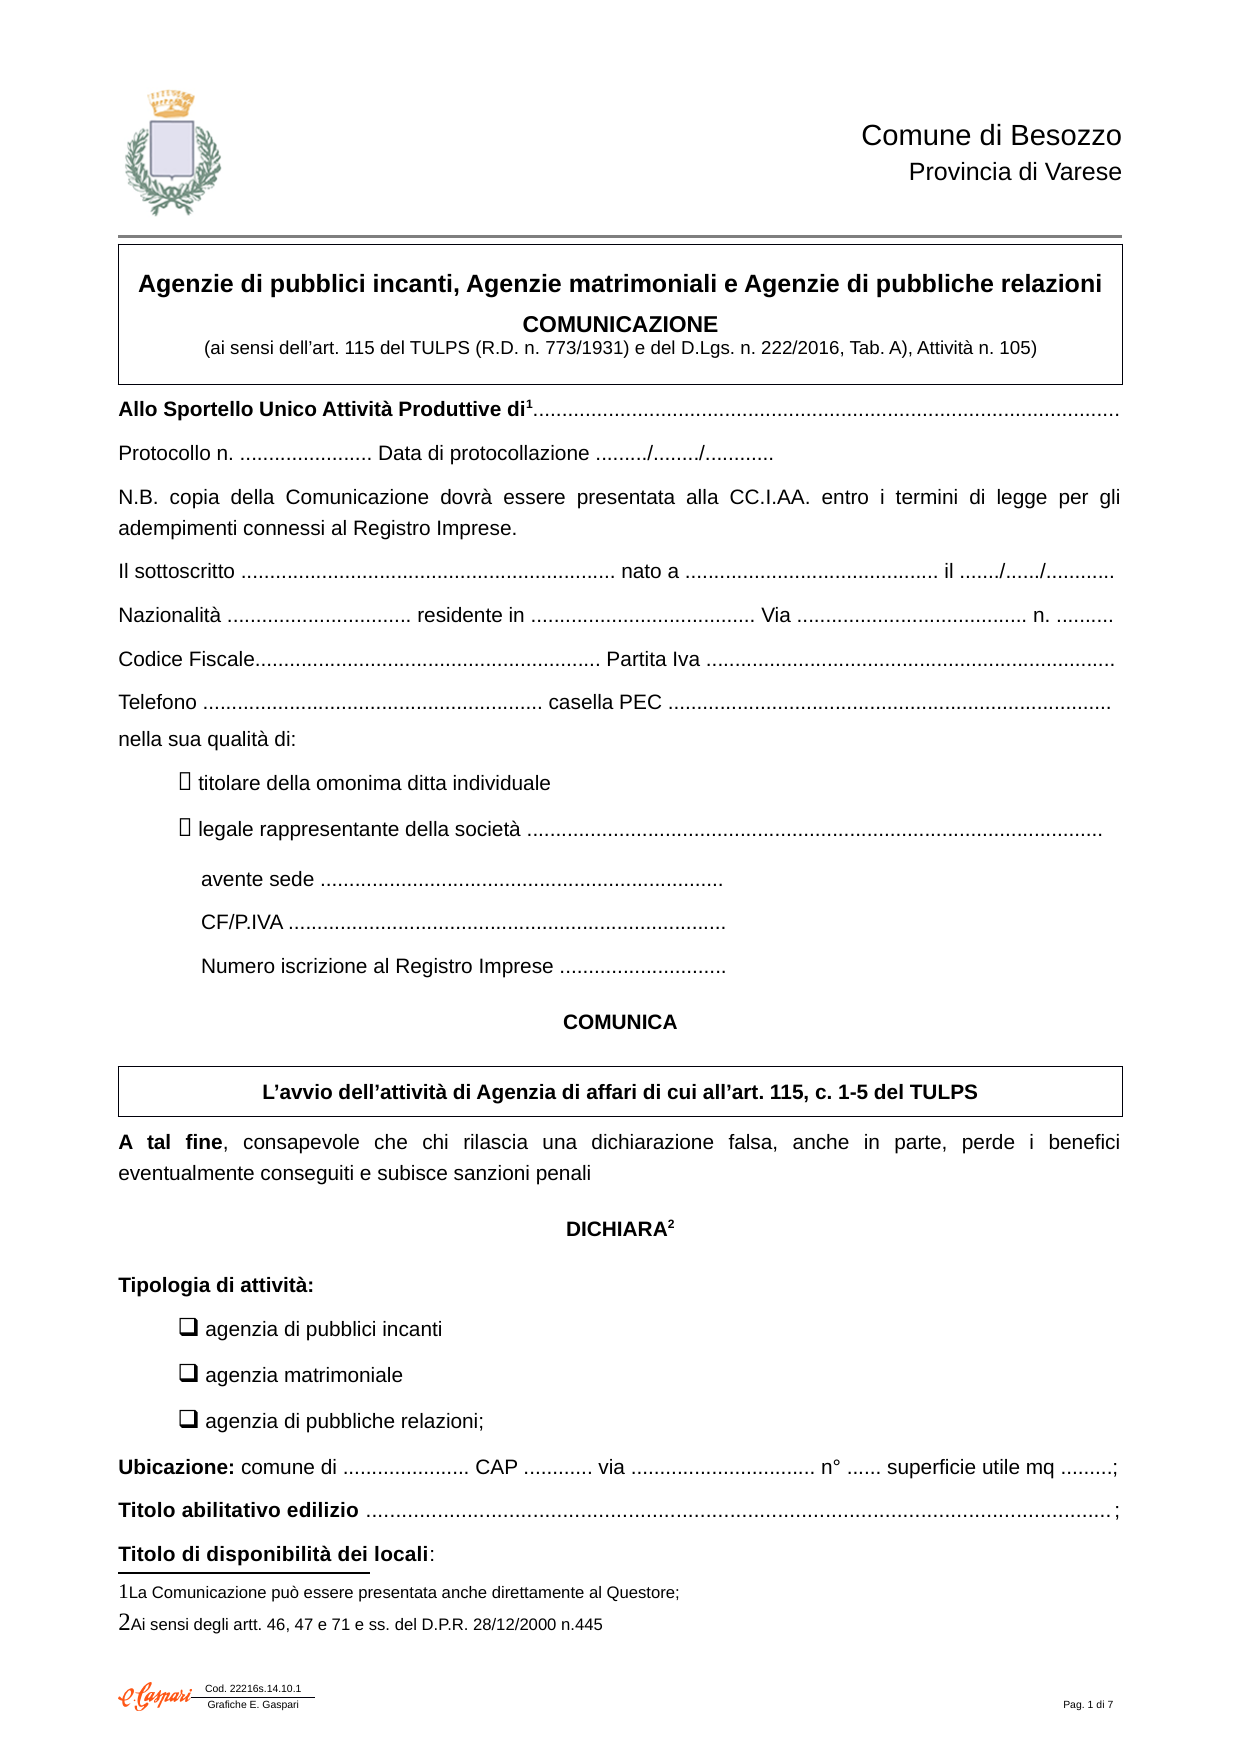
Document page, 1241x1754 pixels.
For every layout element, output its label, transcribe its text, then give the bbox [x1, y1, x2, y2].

text Tipologia di attività: [118, 1273, 1122, 1297]
text Il sottoscritto ................................................................. nato a ............................................ il ......./....../............ [118, 559, 1122, 583]
text A tal fine, consapevole che chi rilascia una dichiarazione falsa, anche in parte, perde i benefici eventualmente conseguiti e subisce sanzioni penali [118, 1129, 1122, 1185]
text  agenzia di pubbliche relazioni; [177, 1408, 1122, 1433]
text Nazionalità ................................ residente in ....................................... Via ........................................ n. .......... [118, 603, 1122, 627]
text  agenzia di pubblici incanti [177, 1317, 1122, 1342]
text nella sua qualità di: [118, 727, 1122, 751]
text Titolo di disponibilità dei locali: [118, 1542, 1122, 1566]
text  legale rappresentante della società .................................................................................................... [177, 810, 1122, 844]
text Codice Fiscale............................................................ Partita Iva ....................................................................... [118, 647, 1122, 671]
picture [122, 87, 224, 118]
text N.B. copia della Comunicazione dovrà essere presentata alla CC.I.AA. entro i termini di legge per gli adempimenti connessi al Registro Imprese. [118, 484, 1122, 539]
text Provincia di Varese [118, 157, 1122, 185]
text Protocollo n. ....................... Data di protocollazione ........./......../............ [118, 441, 1122, 465]
text DICHIARA [118, 1217, 1122, 1241]
text Allo Sportello Unico Attività Produttive di [118, 397, 1122, 421]
text La Comunicazione può essere presentata anche direttamente al Questore; [118, 1579, 1122, 1603]
text COMUNICA [118, 1010, 1122, 1034]
text Telefono ........................................................... casella PEC ............................................................................. [118, 690, 1122, 714]
table_header L’avvio dell’attività di Agenzia di affari di cui all’art. 115, c. 1-5 del TULPS [119, 1067, 1122, 1116]
picture [122, 185, 224, 219]
text  agenzia matrimoniale [177, 1363, 1122, 1388]
text Numero iscrizione al Registro Imprese ............................. [201, 954, 1122, 978]
text Comune di Besozzo [118, 118, 1122, 152]
picture [118, 1682, 192, 1711]
text  titolare della omonima ditta individuale [177, 763, 1122, 797]
table_header Agenzie di pubblici incanti, Agenzie matrimoniali e Agenzie di pubbliche relazioni COMUNICAZIONE (ai sensi dell’art. 115 del TULPS (R.D. n. 773/1931) e del D.Lgs. n. 222/2016, Tab. A), Attività n. 105) [119, 245, 1122, 384]
text Titolo abilitativo edilizio .............................................................................................................................; [118, 1498, 1122, 1522]
text CF/P.IVA ............................................................................ [201, 910, 1122, 934]
picture [122, 152, 224, 157]
text Ubicazione: comune di ...................... CAP ............ via ................................ n° ...... superficie utile mq .........; [118, 1454, 1122, 1478]
text Ai sensi degli artt. 46, 47 e 71 e ss. del D.P.R. 28/12/2000 n.445 [118, 1607, 1122, 1636]
text avente sede ...................................................................... [201, 866, 1122, 890]
